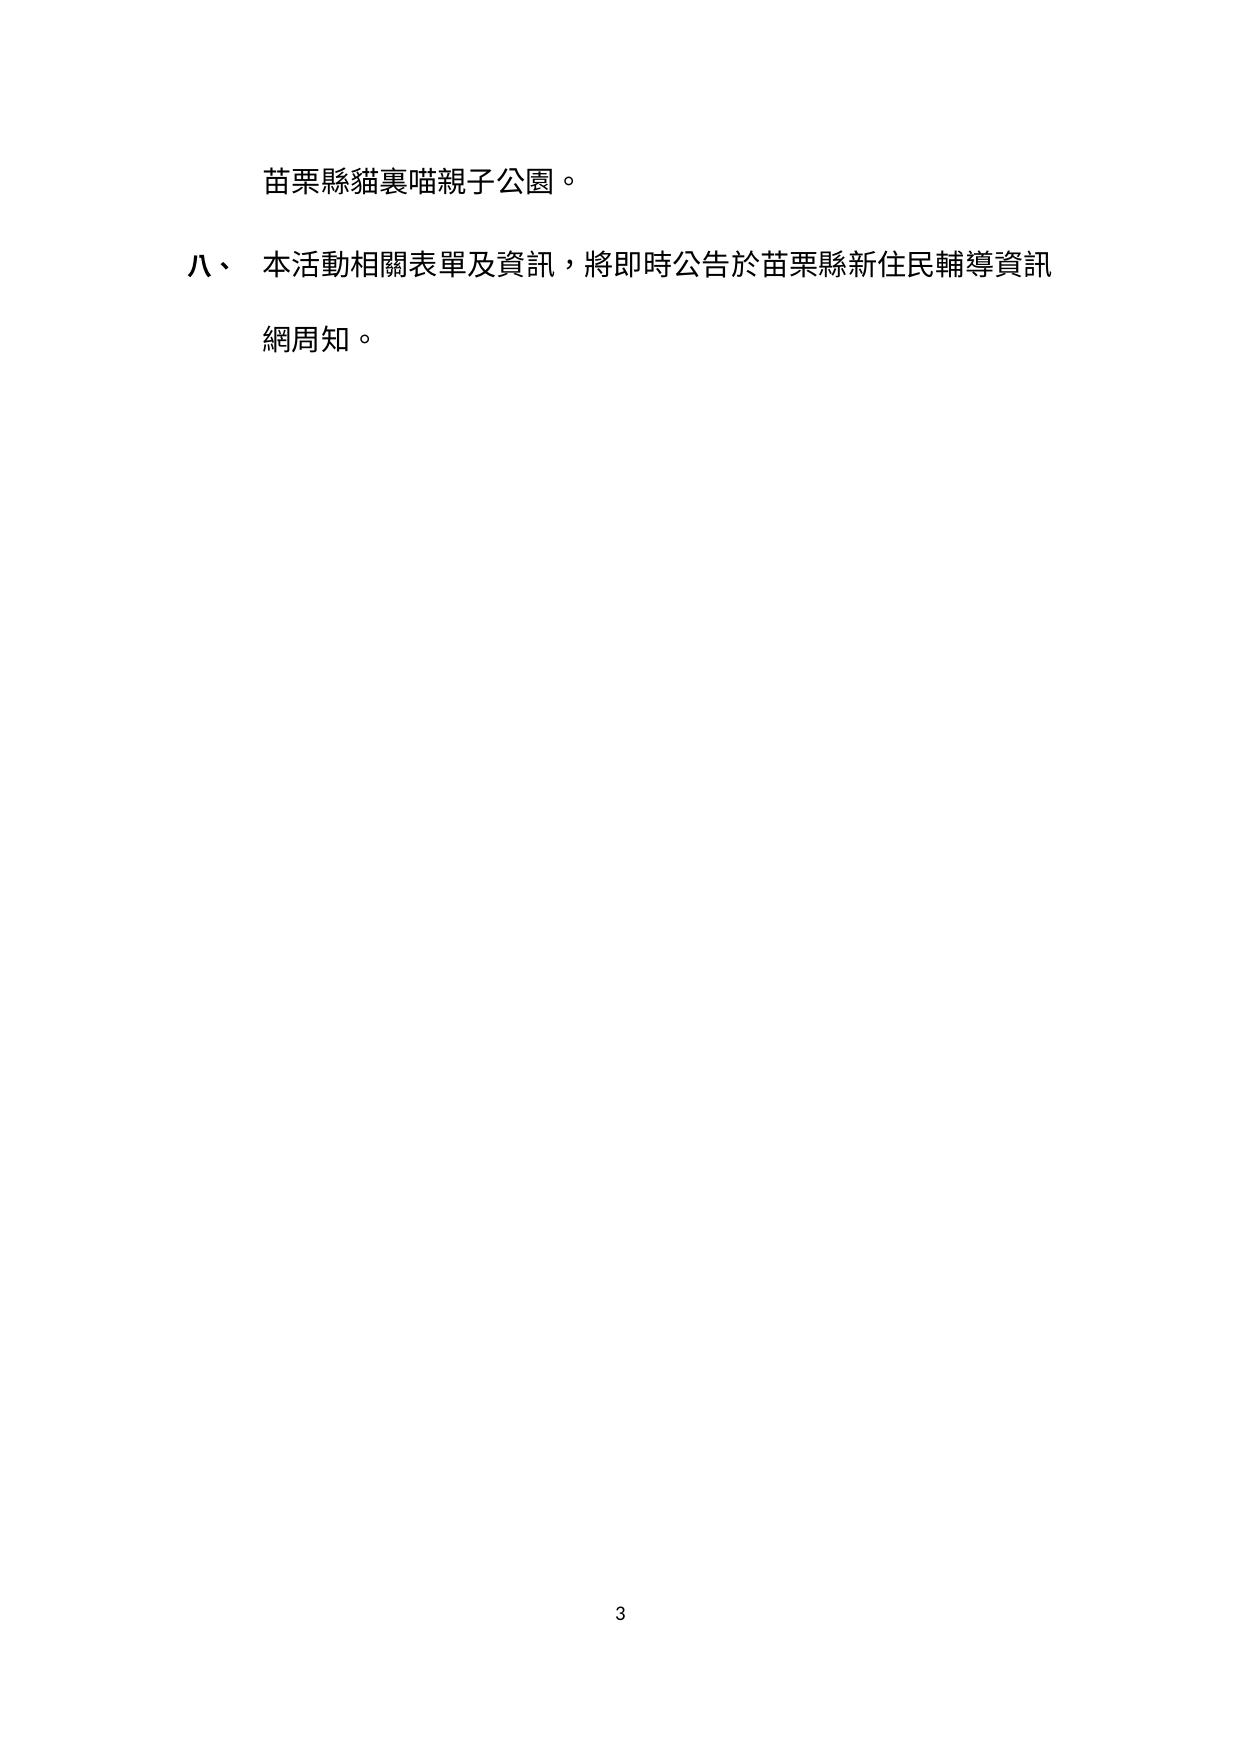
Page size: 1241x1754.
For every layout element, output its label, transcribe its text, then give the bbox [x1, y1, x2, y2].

list 苗栗縣貓裏喵親子公園。 [262, 162, 1053, 200]
list 本活動相關表單及資訊，將即時公告於苗栗縣新住民輔導資訊網周知。 [187, 225, 1053, 375]
